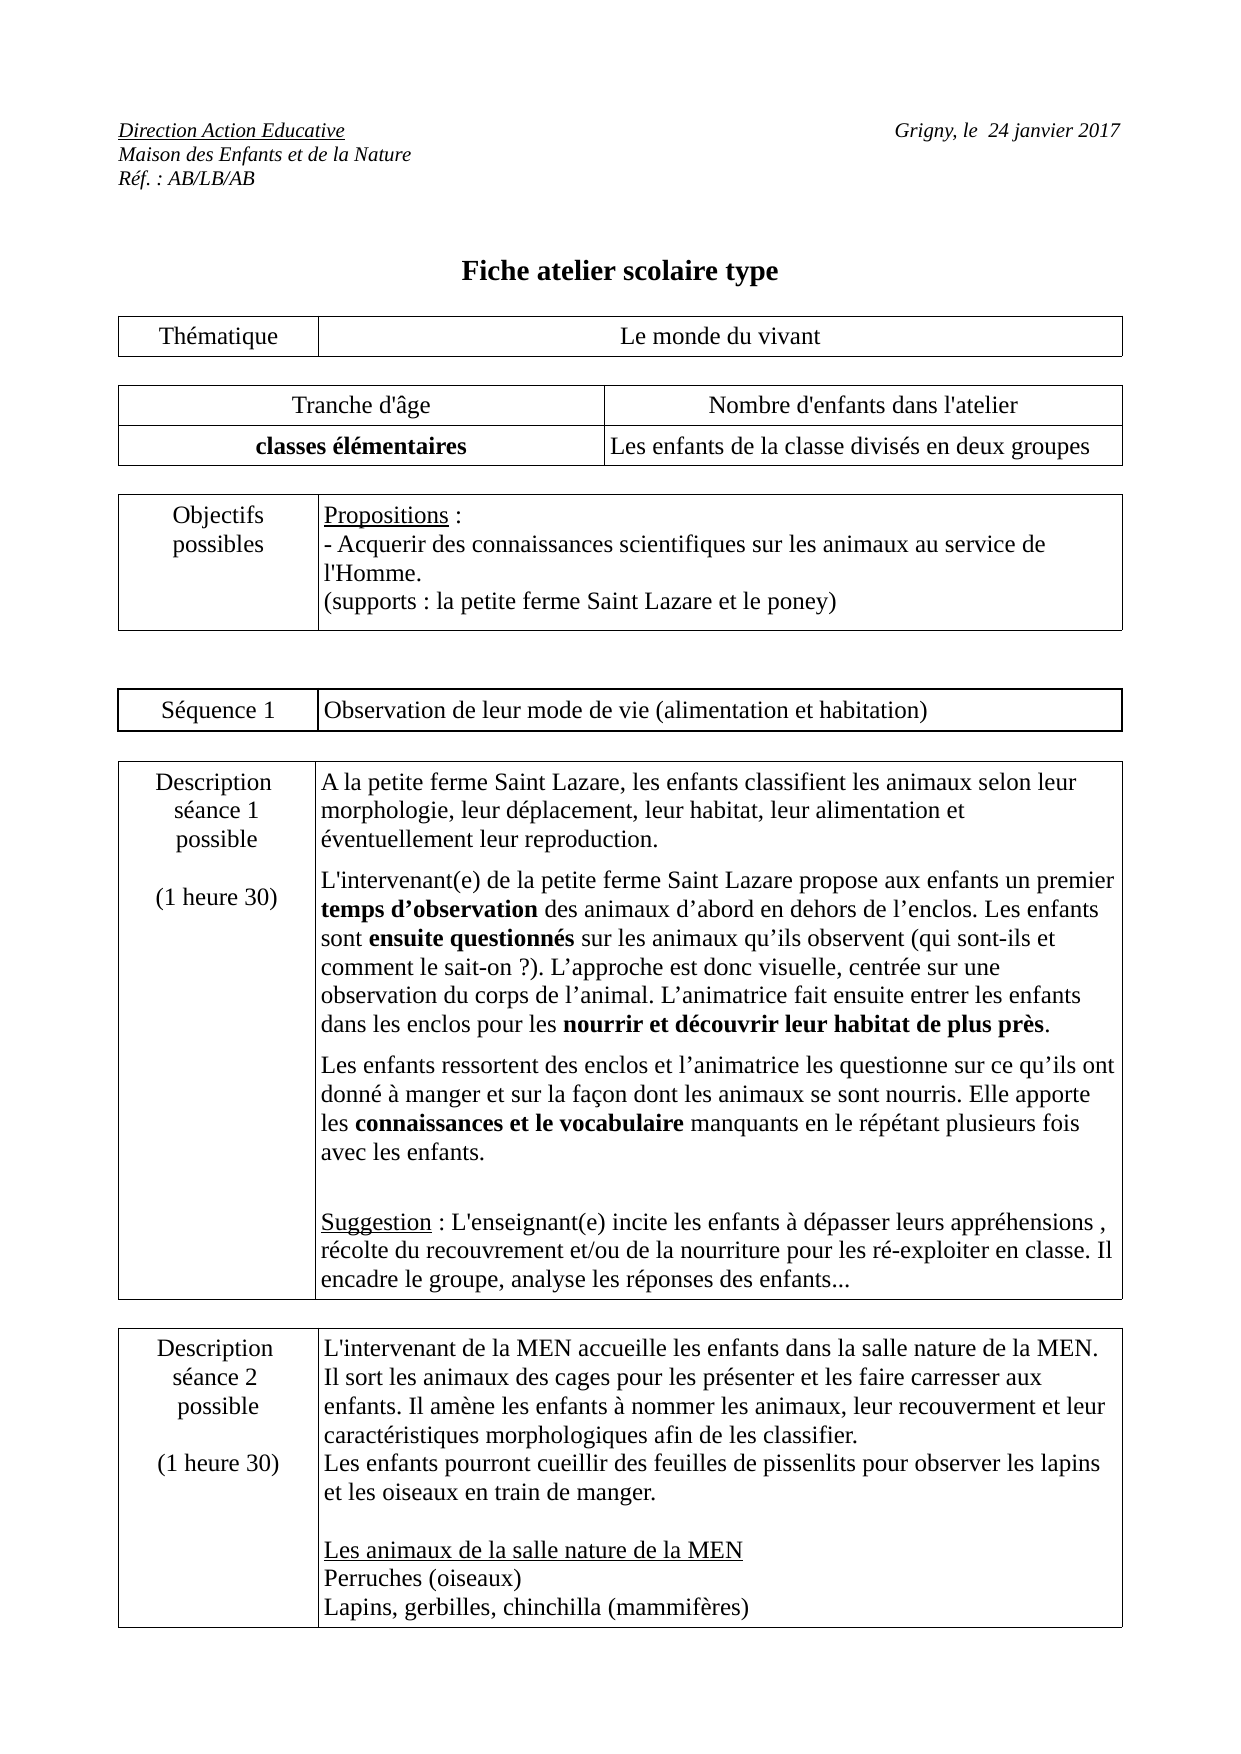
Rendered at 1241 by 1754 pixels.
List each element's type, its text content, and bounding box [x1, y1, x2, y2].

table_cell classes élémentaires [119, 426, 604, 465]
table_header L'intervenant de la MEN accueille les enfants dans la salle nature de la MEN. Il sort les animaux des cages pour les présenter et les faire carresser aux enfants. Il amène les enfants à nommer les animaux, leur recouverment et leur caractéristiques morphologiques afin de les classifier. Les enfants pourront cueillir des feuilles de pissenlits pour observer les lapins et les oiseaux en train de manger. Les animaux de la salle nature de la MEN Perruches (oiseaux) Lapins, gerbilles, chinchilla (mammifères) [319, 1329, 1122, 1627]
table_header Description séance 2 possible (1 heure 30) [119, 1329, 318, 1627]
table_header Thématique [119, 317, 318, 356]
table_header Séquence 1 [119, 690, 317, 730]
table_header Description séance 1 possible (1 heure 30) [119, 762, 315, 1299]
text Fiche atelier scolaire type [118, 253, 1122, 287]
table_header Objectifs possibles [119, 495, 318, 630]
table_header A la petite ferme Saint Lazare, les enfants classifient les animaux selon leur morphologie, leur déplacement, leur habitat, leur alimentation et éventuellement leur reproduction. L'intervenant(e) de la petite ferme Saint Lazare propose aux enfants un premier temps d’observation des animaux d’abord en dehors de l’enclos. Les enfants sont ensuite questionnés sur les animaux qu’ils observent (qui sont-ils et comment le sait-on ?). L’approche est donc visuelle, centrée sur une observation du corps de l’animal. L’animatrice fait ensuite entrer les enfants dans les enclos pour les nourrir et découvrir leur habitat de plus près. Les enfants ressortent des enclos et l’animatrice les questionne sur ce qu’ils ont donné à manger et sur la façon dont les animaux se sont nourris. Elle apporte les connaissances et le vocabulaire manquants en le répétant plusieurs fois avec les enfants. Suggestion : L'enseignant(e) incite les enfants à dépasser leurs appréhensions , récolte du recouvrement et/ou de la nourriture pour les ré-exploiter en classe. Il encadre le groupe, analyse les réponses des enfants... [316, 762, 1122, 1299]
table_cell Les enfants de la classe divisés en deux groupes [605, 426, 1122, 465]
table_header Tranche d'âge [119, 386, 604, 425]
table_header Le monde du vivant [319, 317, 1122, 356]
table_header Propositions : - Acquerir des connaissances scientifiques sur les animaux au service de l'Homme. (supports : la petite ferme Saint Lazare et le poney) [319, 495, 1122, 630]
table_header Observation de leur mode de vie (alimentation et habitation) [319, 690, 1121, 730]
table_header Nombre d'enfants dans l'atelier [605, 386, 1122, 425]
